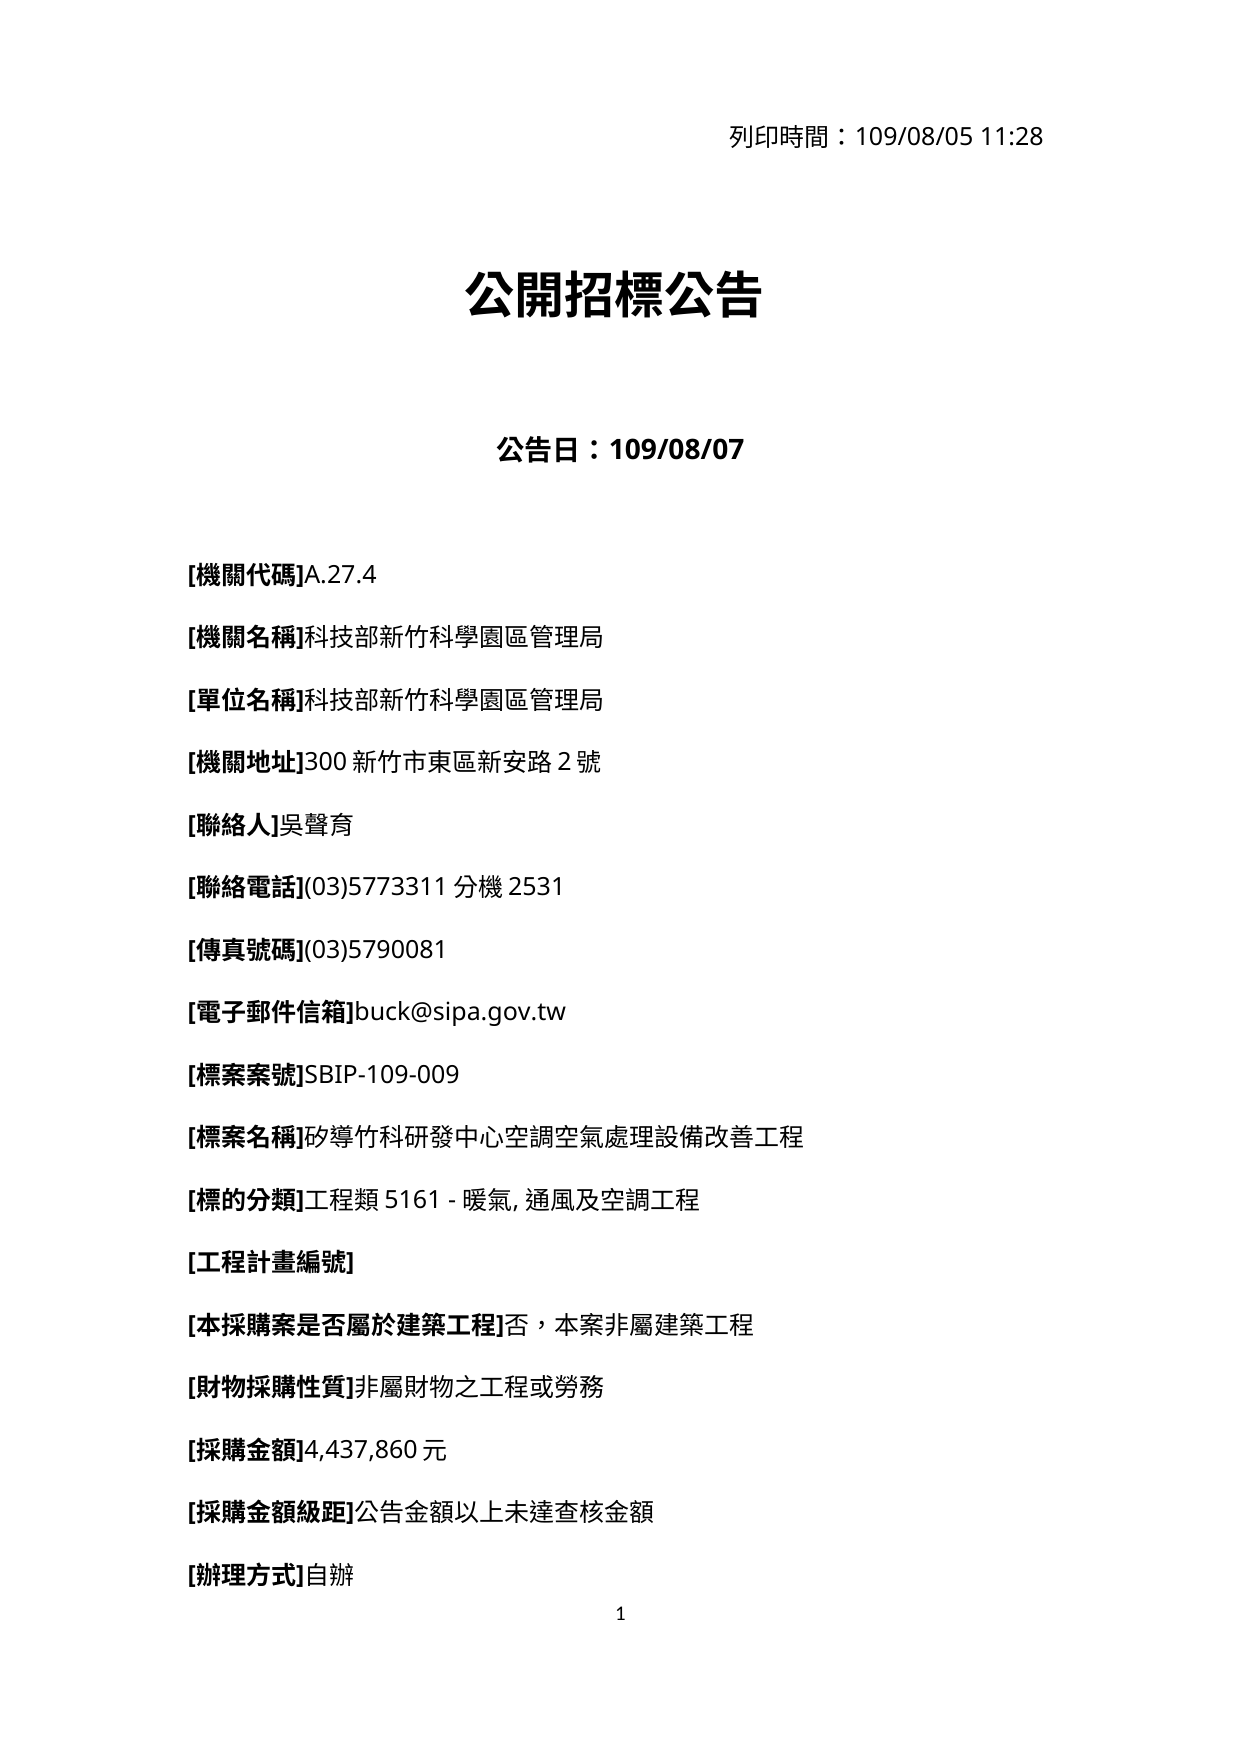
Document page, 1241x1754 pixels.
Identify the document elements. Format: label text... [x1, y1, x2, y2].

text 公告日：109/08/07 [187, 407, 1053, 469]
text 公開招標公告 [187, 219, 1053, 344]
table_cell 列印時間：109/08/05 11:28 [188, 94, 1050, 157]
text [機關代碼]A.27.4 [機關名稱]科技部新竹科學園區管理局 [單位名稱]科技部新竹科學園區管理局 [機關地址]300新竹市東區新安路2號 [聯絡人]吳聲育 [聯絡電話](03)5773311分機2531 [傳真號碼](03)5790081 [電子郵件信箱]buck@sipa.gov.tw [標案案號]SBIP-109-009 [標案名稱]矽導竹科研發中心空調空氣處理設備改善工程 [標的分類]工程類5161 - 暖氣, 通風及空調工程 [工程計畫編號] [本採購案是否屬於建築工程]否，本案非屬建築工程 [財物採購性質]非屬財物之工程或勞務 [採購金額]4,437,860元 [採購金額級距]公告金額以上未達查核金額 [辦理方式]自辦 [依據法條]採購法第18條、第19條 [是否適用條約或協定之採購] [是否適用WTO政府採購協定(GPA)] 否 [是否適用臺紐經濟合作協定(ANZTEC)] 否 [是否適用臺星經濟夥伴協定(ASTEP)] 否 [本採購是否屬「具敏感性或國安(含資安)疑慮之業務範疇」採購]否 [本採購是否屬「涉及國家安全」採購]否 [預算金額]4,437,860元 [預算金額是否公開]是 [後續擴充]否 [是否受機關補助]否 [是否含特別預算]否 [招標方式]公開招標 [決標方式]最低標 [是否依政府採購法施行細則第64條之2辦理]否 [新增公告傳輸次數]02 [招標狀態]第二次及以後公開招標 [機關自定公告日]109/08/07 [是否複數決標]否 [是否訂有底價]是 [是否屬特殊採購]否 [是否已辦理公開閱覽]否 [是否屬統包]否 [是否屬共同供應契約採購]否 [是否屬二以上機關之聯合採購(不適用共同供應契約規定)]否 [是否應依公共工程專業技師簽證規則實施技師簽證]否 [是否採行協商措施]否 [是否適用採購法第104條或105條或招標期限標準第10條或第4條之1]否 [是否依據採購法第106條第1項第1款辦理]否 [是否提供電子領標]是 [機關文件費(機關實收)]0元 [系統使用費]20元 [文件代收費]0元 [總計]20元 [是否提供現場領標]否 [是否提供電子投標]否 [截止投標]109/08/13 17:00 [開標時間]109/08/14 10:00 [開標地點]300新竹市東區新安路2號 [本局一樓會議室] [是否須繳納押標金] 是，尚未提供廠商線上繳納押標金 [押標金額度]詳附加說明[押標金] [投標文字]正體中文 [收受投標文件地點]300新竹市東區新安路2號[本局一樓收發室] [是否依據採購法第99條]否 [履約地點]新竹市(非原住民地區) [履約期限]詳附加說明[工期] [是否刊登公報]是 [是否依據採購法第11條之1，成立採購工作及審查小組]否 [本案採購契約是否採用主管機關訂定之範本]是 [本案採購契約是否採用主管機關訂定之最新版範本]是 [是否屬災區重建工程]否 [廠商資格摘要] 廠商資格訂為乙等(含)以上冷凍空調工程業，並具備下列資格證明文件者：1.公司登記或商業登記證明文件2.冷凍空調工程業登記證3.當年度同業公會會員證4.廠商納稅證明5.廠商信用證明。 [是否訂有與履約能力有關之基本資格]是 [廠商應附具之基本資格證明文件或物品] 1.廠商信用之證明。 [附加說明] [領標方式及時間]（一）領標時間：109年8月7日起至109年8月13日止。 （二）領標方式：1.自公告之日起至截止投標期限前至政府採購領投標系統網站http://web.pcc.gov.tw下載招標文件，惟不得任意複製、抄襲、轉載及篡改。2.電子領標之廠商投標時請檢附領標電子憑據書面明細以供查驗。[圖說費]1.電子領標文件費：新台幣零元整。餘依政府採購領投標系統領標作業規定辦理領標費用繳交事宜。2.以上費用無論得標與否概不退還。[押標金]1.新台幣貳拾貳萬元整。2.優良廠商：壹拾壹萬元。（請檢附主管機關已登錄之證明文件）3.押標金受款人：科技部新竹科學園區管理局[開標時間及地點]109年8月14 日（星期五）上午10時00分於本局1樓會議室[截標時間]109年8月13日（星期四）下午5時00分整[工期]限決標日次日起15個日曆天內開工，並於開工日起90個日曆天內完工。[本案聯絡人]工程請洽吳聲育，招標文件請洽曾佩芷電話(03)5773311#2531(03)5773311#2522[備註]科技部新竹科學園區管理局政風室，檢舉電話：03-5778060。 [是否刊登英文公告]否 [疑義、異議、申訴及檢舉受理單位] [疑義、異議受理單位]科技部新竹科學園區管理局 [申訴受理單位]行政院公共工程委員會採購申訴審議委員會（地址：110臺北市信義區松仁路3號9樓、電話：02-87897530、傳真：02-87897514） [檢舉受理單位] 部會署-科技部採購稽核小組（地址：106臺北市大安區和平東路2段106號17樓、電話：02-27377601、傳真：02-27377249） 法務部調查局（地址：231新北市新店區中華路74號;新店郵政60000號信箱、電話：02-29177777、傳真：02-29188888） 新竹市調查站（地址：30001新竹市東區經國路三段126號;新竹郵政60000號信箱、電話：03-5388888） 法務部廉政署（地址：100臺北市中正區博愛路166號;10099國史館郵局第153號信箱、電話：0800286586、傳真：02-23811234） 中央採購稽核小組（地址：110臺北市信義區松仁路3號9樓、電話：02-87897548、傳真：02-87897554） [招標公告傳輸時間]109/08/05 11:28 [187, 532, 1053, 1594]
